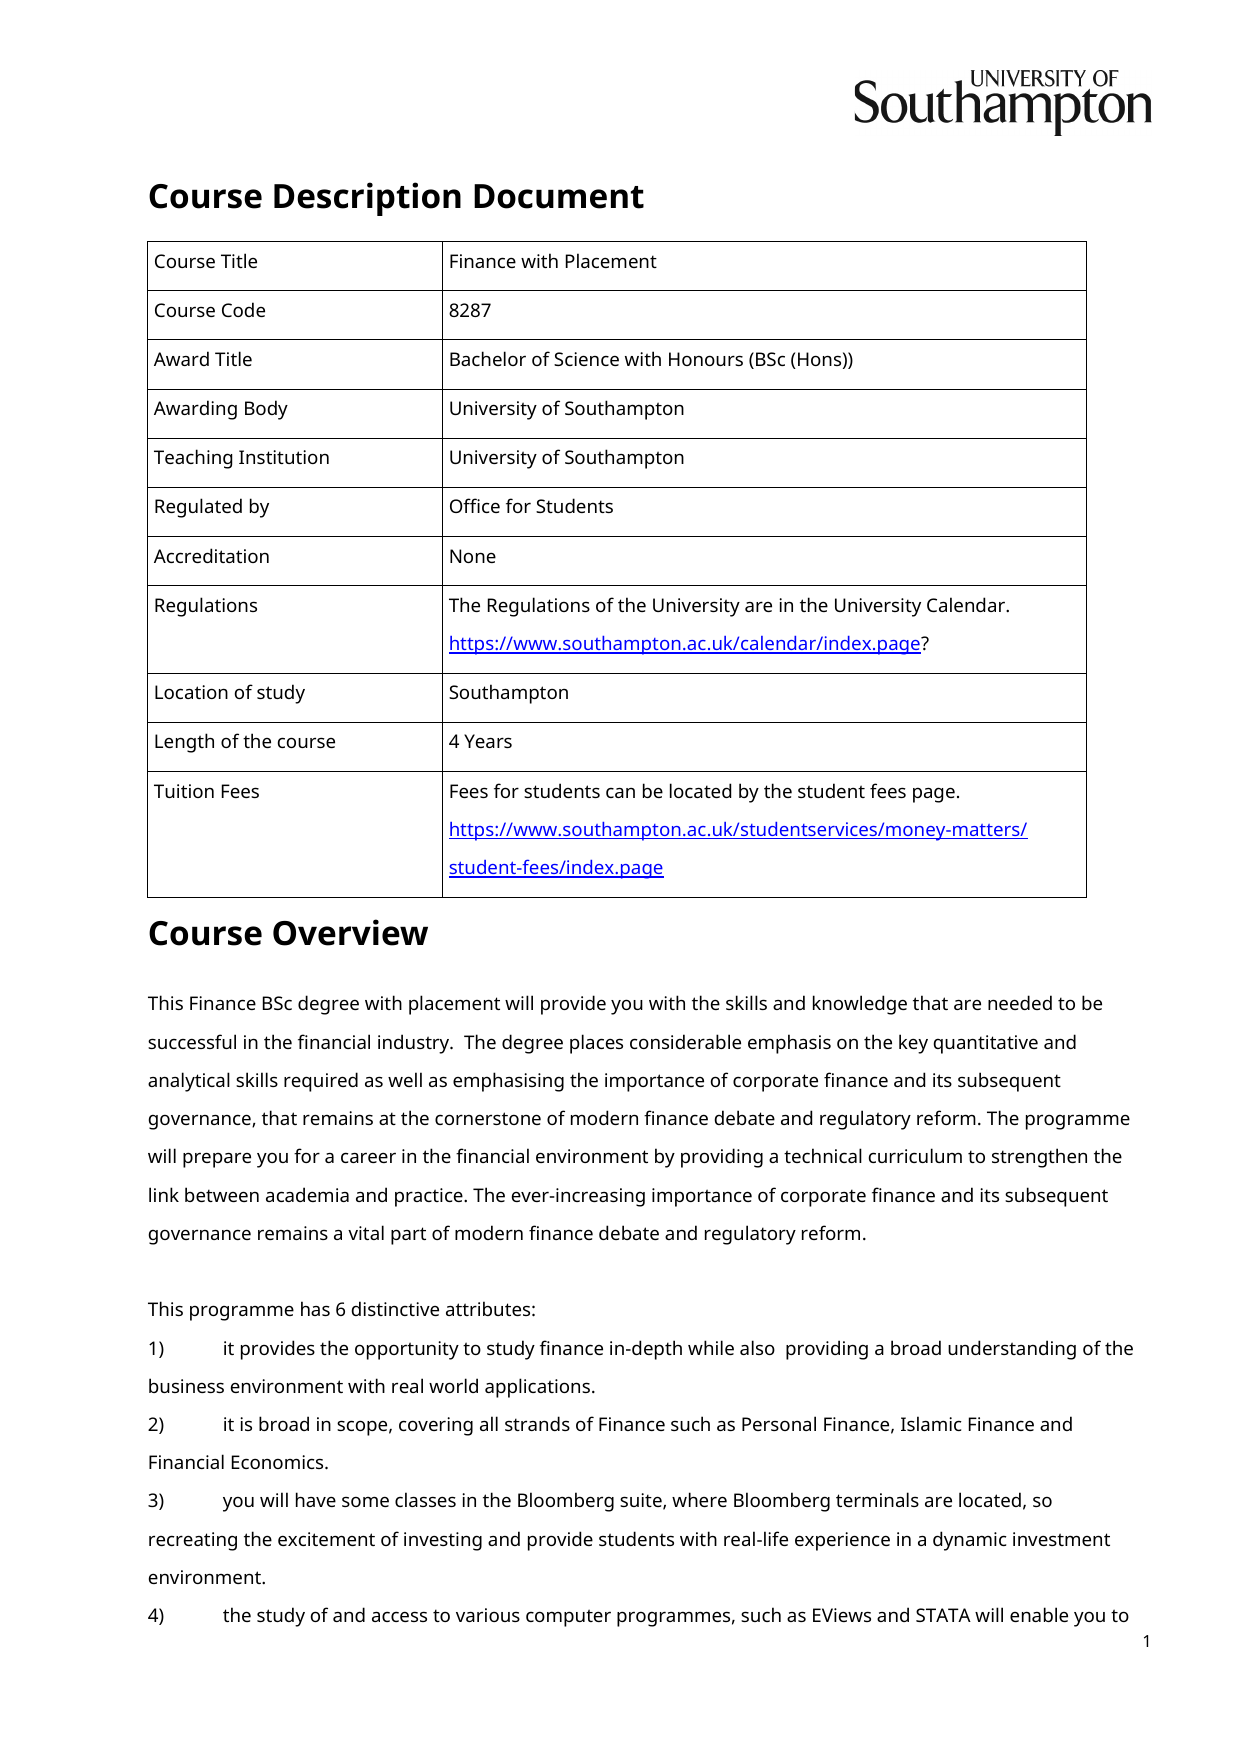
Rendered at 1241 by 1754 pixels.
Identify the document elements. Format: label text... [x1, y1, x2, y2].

table_cell 4 Years [443, 723, 1086, 771]
table_cell University of Southampton [443, 439, 1086, 487]
table_cell Regulations [148, 586, 442, 673]
table_cell 8287 [443, 291, 1086, 339]
table_cell Southampton [443, 674, 1086, 722]
table_cell Location of study [148, 674, 442, 722]
table_cell Accreditation [148, 537, 442, 585]
table_cell Awarding Body [148, 390, 442, 438]
table_header Finance with Placement [443, 242, 1086, 290]
table_cell Teaching Institution [148, 439, 442, 487]
table_cell Tuition Fees [148, 772, 442, 897]
table_cell Office for Students [443, 488, 1086, 536]
table_header Course Title [148, 242, 442, 290]
subtitle Course Overview [148, 910, 1152, 956]
table_cell Length of the course [148, 723, 442, 771]
table_cell The Regulations of the University are in the University Calendar. https://www.southampton.ac.uk/calendar/index.page? [443, 586, 1086, 673]
table_cell Fees for students can be located by the student fees page. https://www.southampton.ac.uk/studentservices/money-matters/student-fees/index.page [443, 772, 1086, 897]
table_cell Course Code [148, 291, 442, 339]
table_cell Regulated by [148, 488, 442, 536]
text This Finance BSc degree with placement will provide you with the skills and knowledge that are needed to be successful in the financial industry. The degree places considerable emphasis on the key quantitative and analytical skills required as well as emphasising the importance of corporate finance and its subsequent governance, that remains at the cornerstone of modern finance debate and regulatory reform. The programme will prepare you for a career in the financial environment by providing a technical curriculum to strengthen the link between academia and practice. The ever-increasing importance of corporate finance and its subsequent governance remains a vital part of modern finance debate and regulatory reform. This programme has 6 distinctive attributes: 1) it provides the opportunity to study finance in-depth while also providing a broad understanding of the business environment with real world applications. 2) it is broad in scope, covering all strands of Finance such as Personal Finance, Islamic Finance and Financial Economics. 3) you will have some classes in the Bloomberg suite, where Bloomberg terminals are located, so recreating the excitement of investing and provide students with real-life experience in a dynamic investment environment. 4) the study of and access to various computer programmes, such as EViews and STATA will enable you to [148, 991, 1145, 1628]
table_cell None [443, 537, 1086, 585]
table_cell Award Title [148, 340, 442, 388]
table_cell University of Southampton [443, 390, 1086, 438]
subtitle Course Description Document [148, 173, 1152, 218]
table_cell Bachelor of Science with Honours (BSc (Hons)) [443, 340, 1086, 388]
